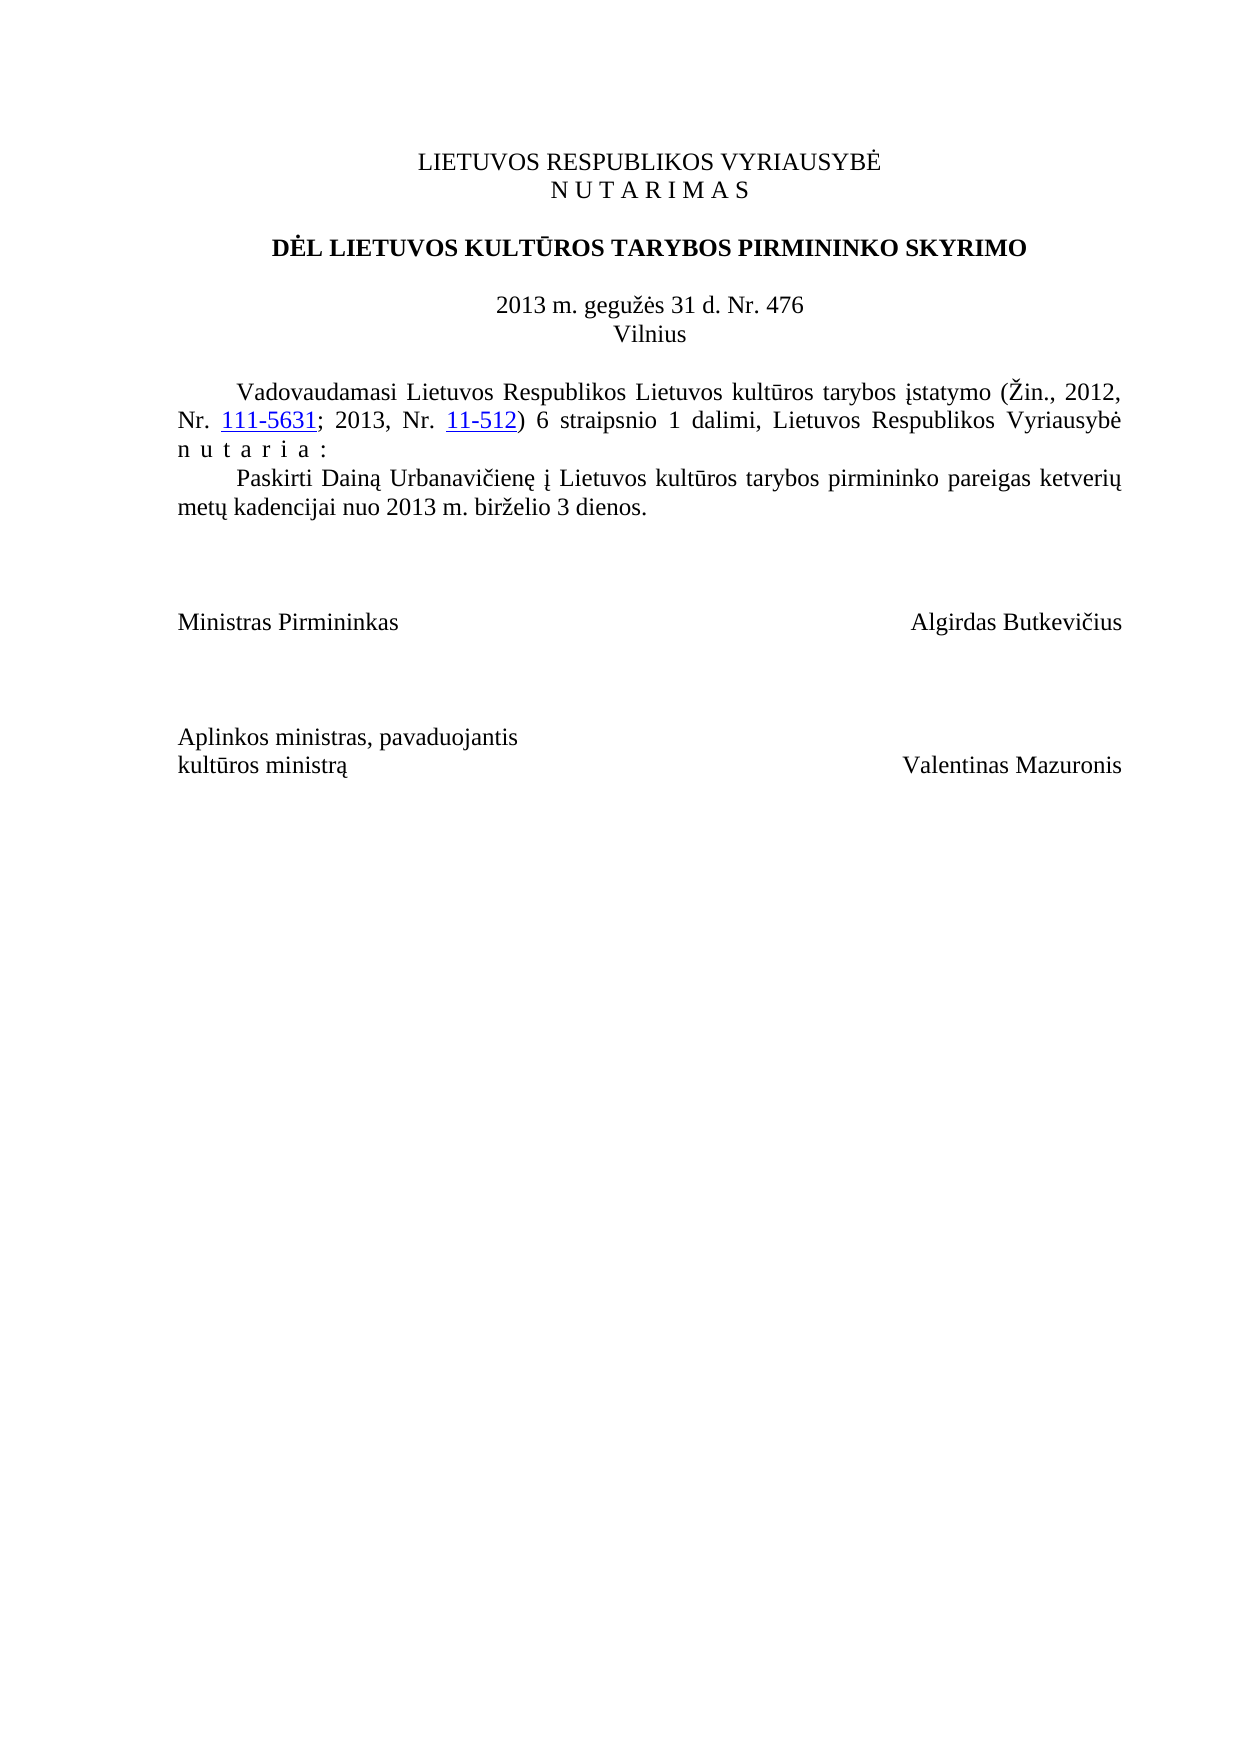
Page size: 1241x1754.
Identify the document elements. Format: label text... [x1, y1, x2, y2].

text Paskirti Dainą Urbanavičienę į Lietuvos kultūros tarybos pirmininko pareigas ketverių metų kadencijai nuo 2013 m. birželio 3 dienos. [177, 463, 1122, 521]
text Ministras Pirmininkas Algirdas Butkevičius [177, 607, 1122, 636]
text Vadovaudamasi Lietuvos Respublikos Lietuvos kultūros tarybos įstatymo (Žin., 2012, Nr. 111-5631; 2013, Nr. 11-512) 6 straipsnio 1 dalimi, Lietuvos Respublikos Vyriausybė nutaria: [177, 377, 1122, 463]
text Dėl LIETUVOS KULTŪROS TARYBOS PIRMININKO SKYRIMO [177, 233, 1122, 262]
text NUTARIMAS [177, 176, 1122, 204]
text Lietuvos Respublikos Vyriausybė [177, 147, 1122, 176]
text Vilnius [177, 319, 1122, 348]
text Aplinkos ministras, pavaduojantis [177, 722, 1122, 751]
text kultūros ministrą Valentinas Mazuronis [177, 751, 1122, 779]
text 2013 m. gegužės 31 d. Nr. 476 [177, 291, 1122, 319]
